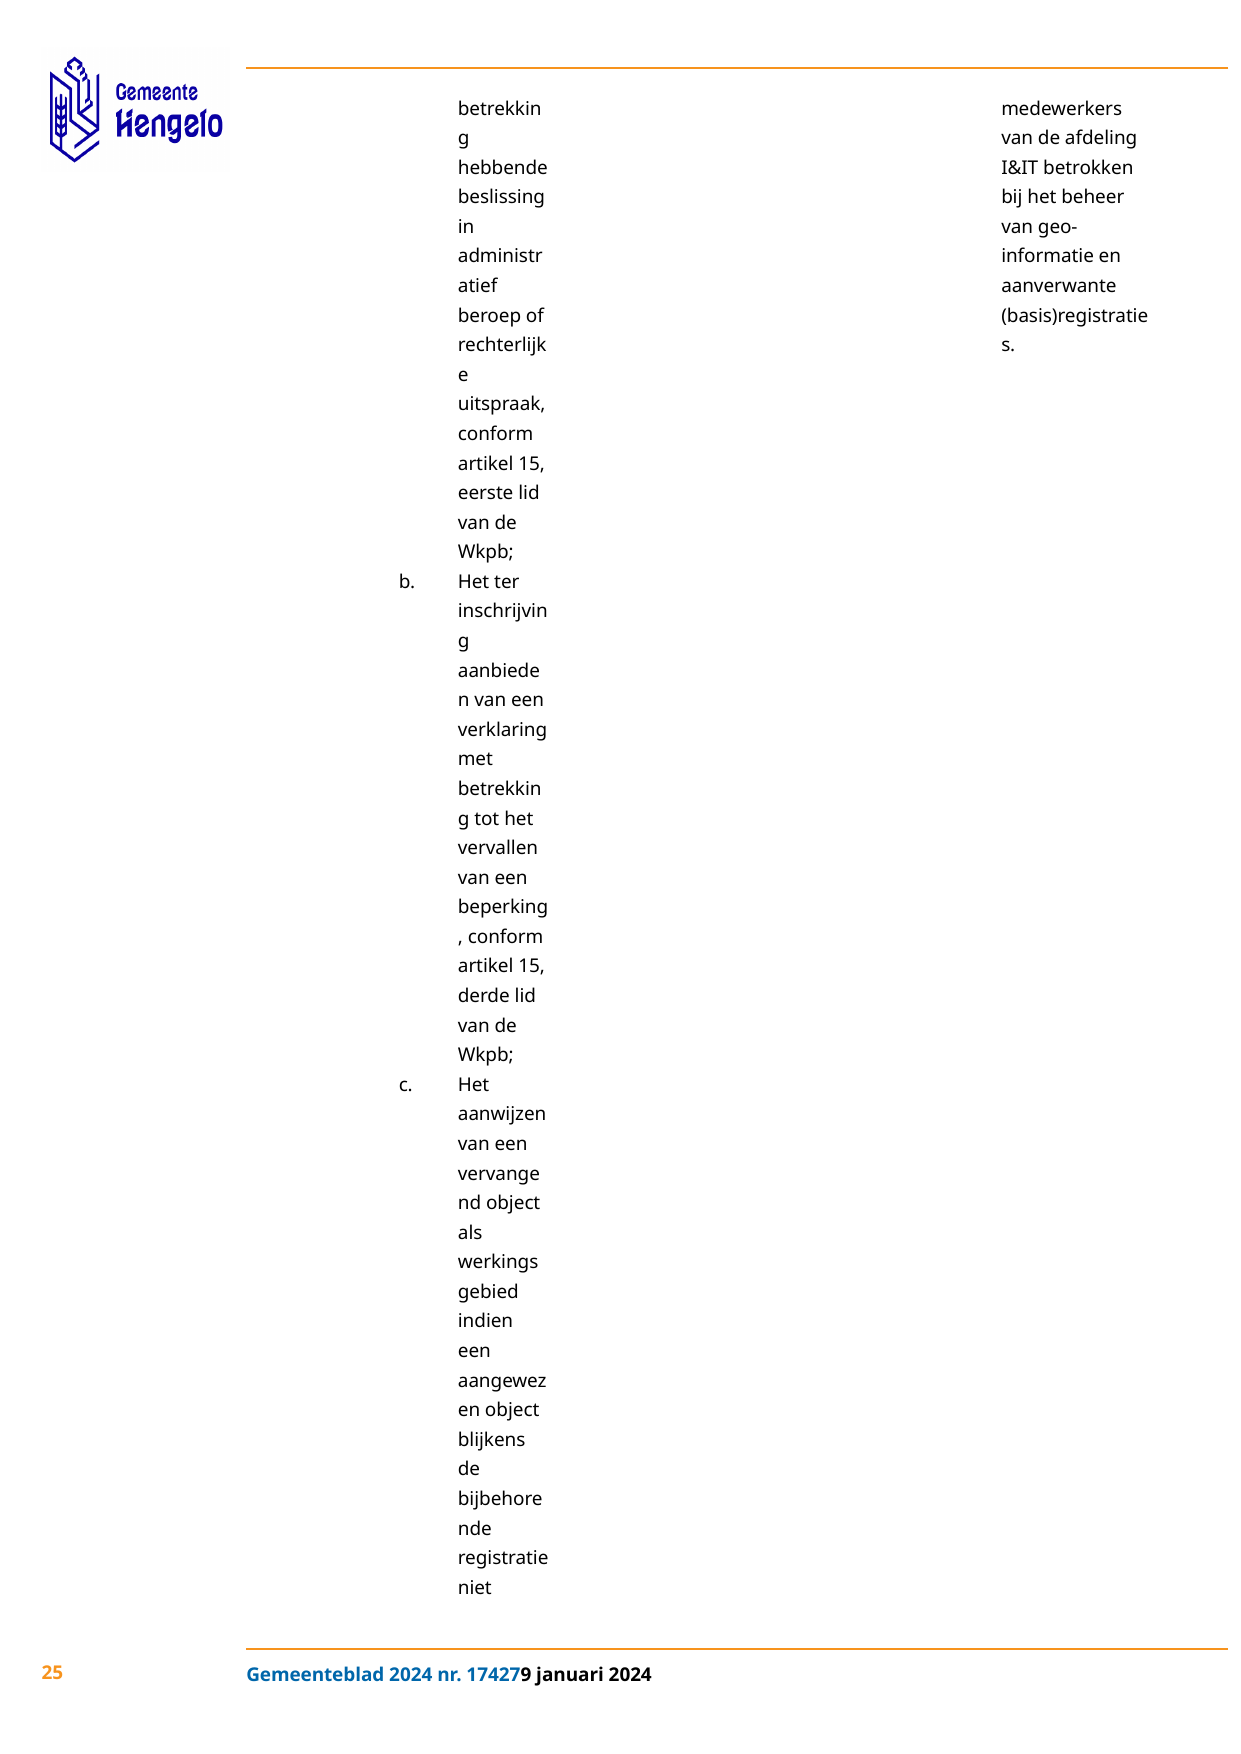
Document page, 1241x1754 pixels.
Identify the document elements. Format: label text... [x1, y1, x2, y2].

table_cell [248, 95, 398, 1600]
table_cell [700, 95, 850, 1600]
table_cell medewerkers van de afdeling I&IT betrokken bij het beheer van geo-informatie en aanverwante (basis)registraties. [1001, 95, 1152, 1600]
table_cell betrekking hebbende beslissing in administratief beroep of rechterlijke uitspraak, conform artikel 15, eerste lid van de Wkpb; Het ter inschrijving aanbieden van een verklaring met betrekking tot het vervallen van een beperking, conform artikel 15, derde lid van de Wkpb; Het aanwijzen van een vervangend object als werkingsgebied indien een aangewezen object blijkens de bijbehorende registratie niet [399, 95, 549, 1600]
picture [41, 47, 231, 172]
table_cell [850, 95, 1001, 1600]
table_cell [549, 95, 700, 1600]
